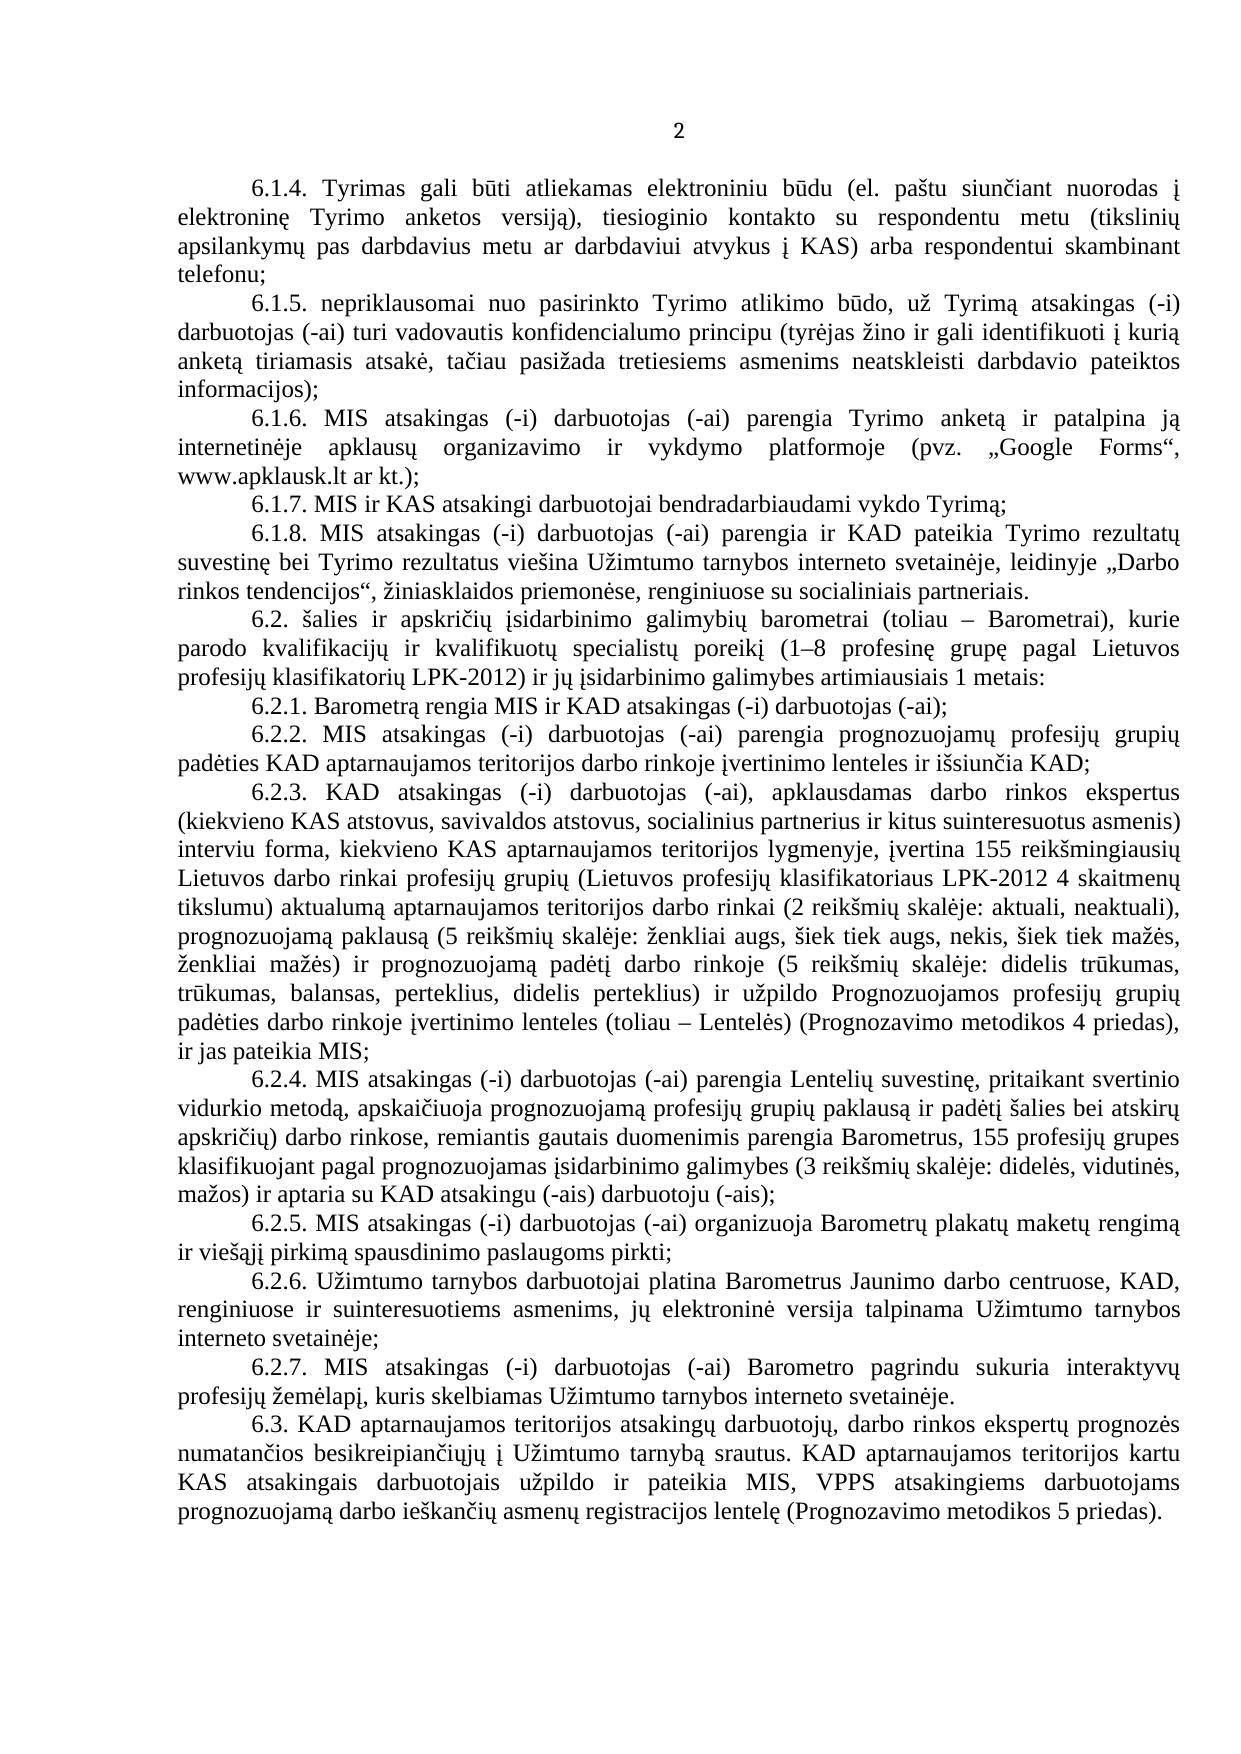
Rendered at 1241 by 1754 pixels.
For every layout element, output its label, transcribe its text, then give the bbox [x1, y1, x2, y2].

text 6.2.7. MIS atsakingas (-i) darbuotojas (-ai) Barometro pagrindu sukuria interaktyvų profesijų žemėlapį, kuris skelbiamas Užimtumo tarnybos interneto svetainėje. [177, 1352, 1181, 1409]
text 6.1.7. MIS ir KAS atsakingi darbuotojai bendradarbiaudami vykdo Tyrimą; [177, 489, 1181, 518]
text 6.3. KAD aptarnaujamos teritorijos atsakingų darbuotojų, darbo rinkos ekspertų prognozės numatančios besikreipiančiųjų į Užimtumo tarnybą srautus. KAD aptarnaujamos teritorijos kartu KAS atsakingais darbuotojais užpildo ir pateikia MIS, VPPS atsakingiems darbuotojams prognozuojamą darbo ieškančių asmenų registracijos lentelę (Prognozavimo metodikos 5 priedas). [177, 1409, 1181, 1524]
text 6.2. šalies ir apskričių įsidarbinimo galimybių barometrai (toliau – Barometrai), kurie parodo kvalifikacijų ir kvalifikuotų specialistų poreikį (1–8 profesinę grupę pagal Lietuvos profesijų klasifikatorių LPK-2012) ir jų įsidarbinimo galimybes artimiausiais 1 metais: [177, 604, 1181, 691]
text 6.1.4. Tyrimas gali būti atliekamas elektroniniu būdu (el. paštu siunčiant nuorodas į elektroninę Tyrimo anketos versiją), tiesioginio kontakto su respondentu metu (tikslinių apsilankymų pas darbdavius metu ar darbdaviui atvykus į KAS) arba respondentui skambinant telefonu; [177, 173, 1181, 288]
text 6.2.6. Užimtumo tarnybos darbuotojai platina Barometrus Jaunimo darbo centruose, KAD, renginiuose ir suinteresuotiems asmenims, jų elektroninė versija talpinama Užimtumo tarnybos interneto svetainėje; [177, 1266, 1181, 1352]
text 6.2.1. Barometrą rengia MIS ir KAD atsakingas (-i) darbuotojas (-ai); [177, 691, 1181, 719]
text 6.1.8. MIS atsakingas (-i) darbuotojas (-ai) parengia ir KAD pateikia Tyrimo rezultatų suvestinę bei Tyrimo rezultatus viešina Užimtumo tarnybos interneto svetainėje, leidinyje „Darbo rinkos tendencijos“, žiniasklaidos priemonėse, renginiuose su socialiniais partneriais. [177, 518, 1181, 604]
text 6.2.5. MIS atsakingas (-i) darbuotojas (-ai) organizuoja Barometrų plakatų maketų rengimą ir viešąjį pirkimą spausdinimo paslaugoms pirkti; [177, 1208, 1181, 1266]
text 6.2.4. MIS atsakingas (-i) darbuotojas (-ai) parengia Lentelių suvestinę, pritaikant svertinio vidurkio metodą, apskaičiuoja prognozuojamą profesijų grupių paklausą ir padėtį šalies bei atskirų apskričių) darbo rinkose, remiantis gautais duomenimis parengia Barometrus, 155 profesijų grupes klasifikuojant pagal prognozuojamas įsidarbinimo galimybes (3 reikšmių skalėje: didelės, vidutinės, mažos) ir aptaria su KAD atsakingu (-ais) darbuotoju (-ais); [177, 1064, 1181, 1208]
text 6.2.3. KAD atsakingas (-i) darbuotojas (-ai), apklausdamas darbo rinkos ekspertus (kiekvieno KAS atstovus, savivaldos atstovus, socialinius partnerius ir kitus suinteresuotus asmenis) interviu forma, kiekvieno KAS aptarnaujamos teritorijos lygmenyje, įvertina 155 reikšmingiausių Lietuvos darbo rinkai profesijų grupių (Lietuvos profesijų klasifikatoriaus LPK-2012 4 skaitmenų tikslumu) aktualumą aptarnaujamos teritorijos darbo rinkai (2 reikšmių skalėje: aktuali, neaktuali), prognozuojamą paklausą (5 reikšmių skalėje: ženkliai augs, šiek tiek augs, nekis, šiek tiek mažės, ženkliai mažės) ir prognozuojamą padėtį darbo rinkoje (5 reikšmių skalėje: didelis trūkumas, trūkumas, balansas, perteklius, didelis perteklius) ir užpildo Prognozuojamos profesijų grupių padėties darbo rinkoje įvertinimo lenteles (toliau – Lentelės) (Prognozavimo metodikos 4 priedas), ir jas pateikia MIS; [177, 777, 1181, 1064]
text 6.2.2. MIS atsakingas (-i) darbuotojas (-ai) parengia prognozuojamų profesijų grupių padėties KAD aptarnaujamos teritorijos darbo rinkoje įvertinimo lenteles ir išsiunčia KAD; [177, 719, 1181, 777]
text 6.1.6. MIS atsakingas (-i) darbuotojas (-ai) parengia Tyrimo anketą ir patalpina ją internetinėje apklausų organizavimo ir vykdymo platformoje (pvz. „Google Forms“, www.apklausk.lt ar kt.); [177, 403, 1181, 489]
text 6.1.5. nepriklausomai nuo pasirinkto Tyrimo atlikimo būdo, už Tyrimą atsakingas (-i) darbuotojas (-ai) turi vadovautis konfidencialumo principu (tyrėjas žino ir gali identifikuoti į kurią anketą tiriamasis atsakė, tačiau pasižada tretiesiems asmenims neatskleisti darbdavio pateiktos informacijos); [177, 288, 1181, 403]
